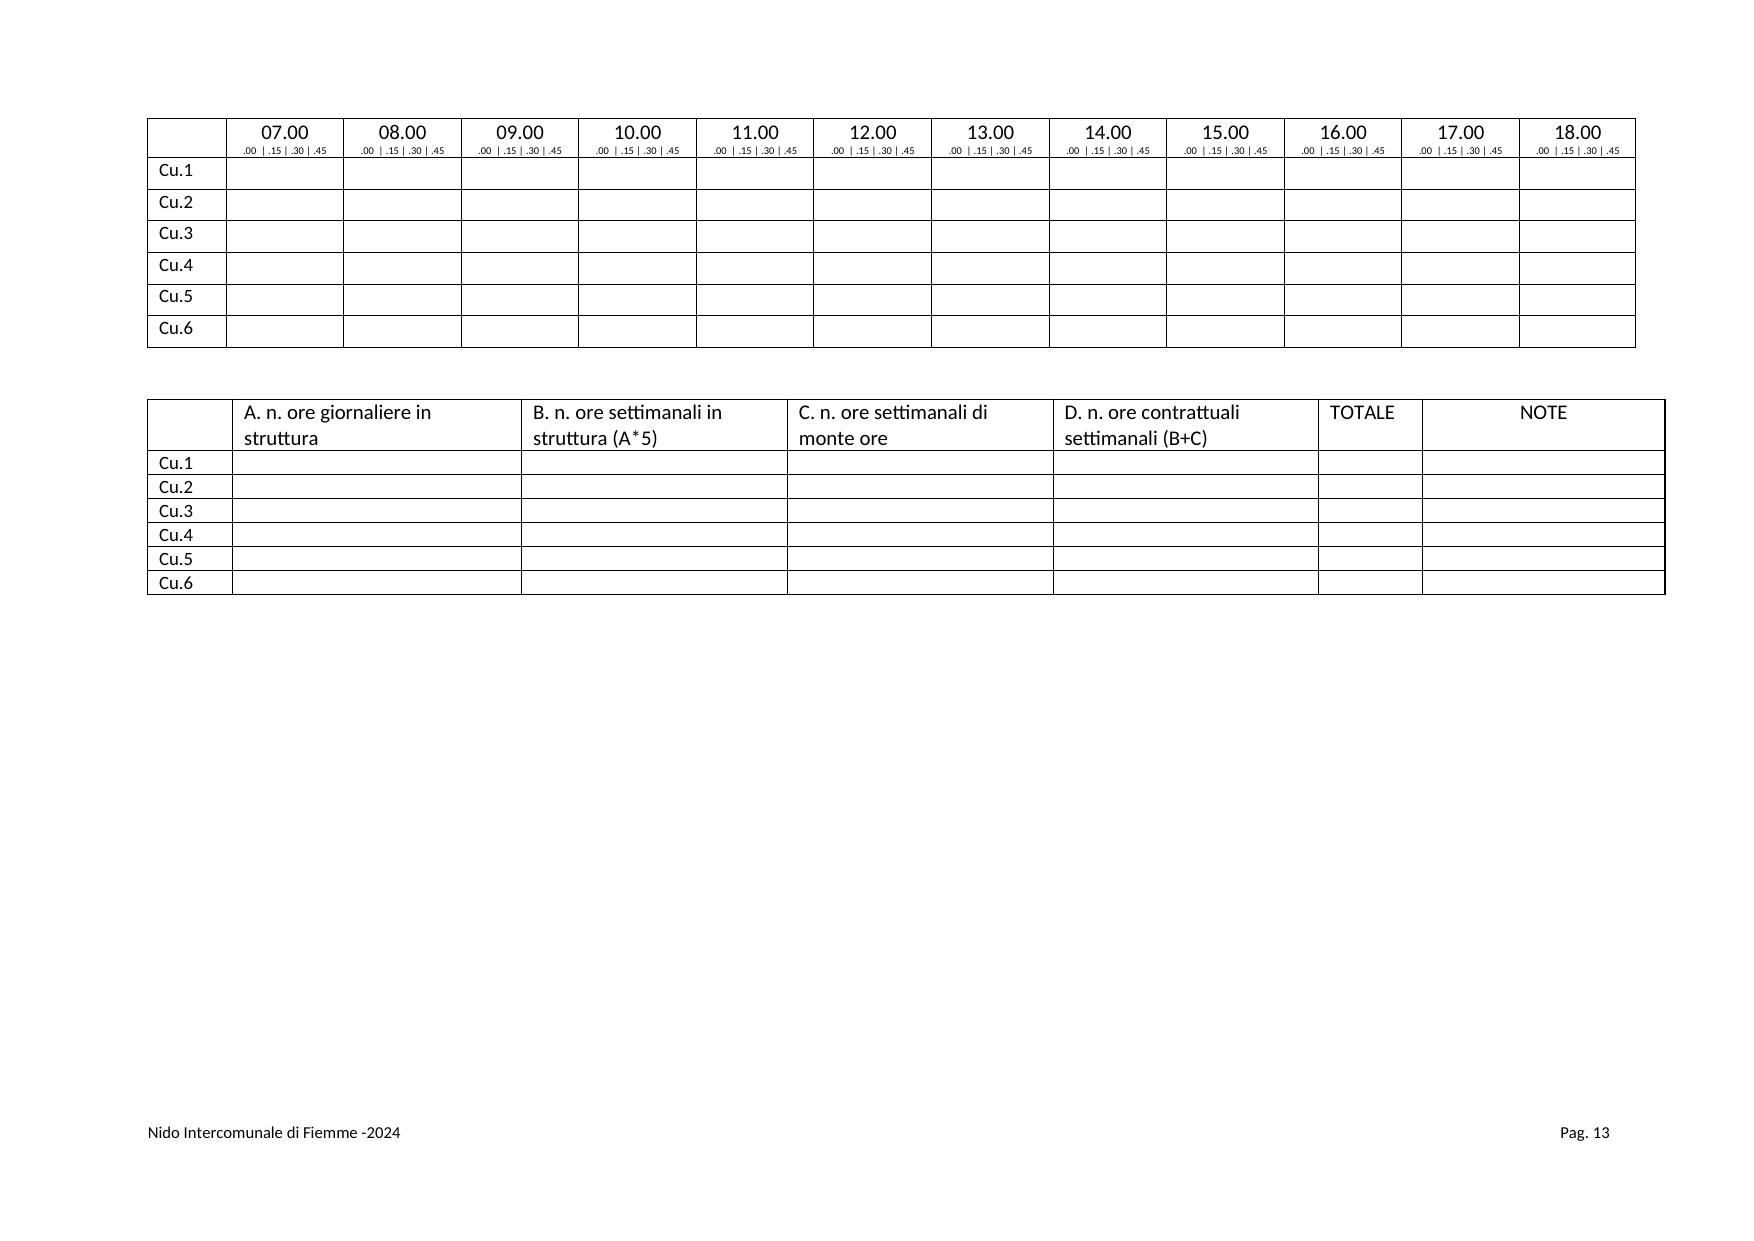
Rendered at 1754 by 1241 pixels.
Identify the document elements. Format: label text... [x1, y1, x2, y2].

table_cell [814, 285, 931, 315]
table_cell [344, 285, 461, 315]
table_cell [344, 253, 461, 283]
table_cell [1167, 316, 1284, 347]
table_cell Cu.4 [148, 253, 226, 283]
table_cell Cu.1 [148, 158, 226, 189]
table_cell [1319, 475, 1422, 498]
table_cell [579, 190, 696, 220]
table_cell [233, 547, 521, 570]
table_cell [227, 285, 343, 315]
table_cell [1402, 221, 1519, 252]
table_cell [1319, 547, 1422, 570]
table_cell Cu.5 [148, 285, 226, 315]
table_cell [462, 221, 578, 252]
table_cell [462, 190, 578, 220]
table_cell [1423, 571, 1664, 594]
table_cell [1520, 158, 1635, 189]
table_cell [932, 158, 1049, 189]
table_cell [1423, 475, 1664, 498]
table_header 10.00 .00 | .15 | .30 | .45 [579, 119, 696, 157]
table_cell [1285, 316, 1401, 347]
table_cell [579, 285, 696, 315]
table_cell [1050, 316, 1166, 347]
table_header NOTE [1423, 400, 1664, 450]
table_header 15.00 .00 | .15 | .30 | .45 [1167, 119, 1284, 157]
table_cell [344, 190, 461, 220]
table_cell [814, 316, 931, 347]
table_cell [1167, 190, 1284, 220]
table_cell [233, 523, 521, 546]
table_cell [697, 285, 813, 315]
table_cell Cu.2 [148, 475, 232, 498]
table_cell [697, 190, 813, 220]
table_cell [1423, 499, 1664, 522]
table_cell Cu.2 [148, 190, 226, 220]
table_header B. n. ore settimanali in struttura (A*5) [522, 400, 787, 450]
table_header 18.00 .00 | .15 | .30 | .45 [1520, 119, 1635, 157]
table_cell [227, 190, 343, 220]
table_cell Cu.4 [148, 523, 232, 546]
table_header 17.00 .00 | .15 | .30 | .45 [1402, 119, 1519, 157]
table_cell [932, 253, 1049, 283]
table_header 09.00 .00 | .15 | .30 | .45 [462, 119, 578, 157]
table_cell [1285, 221, 1401, 252]
table_header 08.00 .00 | .15 | .30 | .45 [344, 119, 461, 157]
table_cell [1423, 451, 1664, 474]
table_cell [814, 253, 931, 283]
table_cell [579, 221, 696, 252]
table_cell [1520, 253, 1635, 283]
table_cell [579, 253, 696, 283]
table_cell [344, 316, 461, 347]
table_header 13.00 .00 | .15 | .30 | .45 [932, 119, 1049, 157]
table_cell Cu.6 [148, 316, 226, 347]
table_cell [697, 221, 813, 252]
table_cell Cu.3 [148, 221, 226, 252]
table_cell [522, 451, 787, 474]
table_cell [522, 475, 787, 498]
table_cell Cu.6 [148, 571, 232, 594]
table_cell [788, 451, 1053, 474]
table_cell [1319, 499, 1422, 522]
table_cell [1050, 285, 1166, 315]
table_cell [1520, 316, 1635, 347]
table_cell [1054, 547, 1318, 570]
table_cell Cu.5 [148, 547, 232, 570]
table_cell [233, 499, 521, 522]
table_cell [462, 253, 578, 283]
table_header 07.00 .00 | .15 | .30 | .45 [227, 119, 343, 157]
table_cell [579, 316, 696, 347]
table_cell [1319, 571, 1422, 594]
table_cell [1520, 285, 1635, 315]
table_cell [1167, 253, 1284, 283]
table_cell [1423, 547, 1664, 570]
table_cell [697, 253, 813, 283]
table_cell [1402, 253, 1519, 283]
table_cell [1423, 523, 1664, 546]
table_cell Cu.3 [148, 499, 232, 522]
table_cell [344, 221, 461, 252]
table_cell [522, 571, 787, 594]
table_cell [233, 475, 521, 498]
table_cell [1054, 499, 1318, 522]
table_cell [1520, 190, 1635, 220]
table_cell [1054, 451, 1318, 474]
table_cell [1050, 253, 1166, 283]
table_cell [462, 316, 578, 347]
table_cell [1402, 190, 1519, 220]
table_cell [227, 221, 343, 252]
table_header [148, 400, 232, 450]
table_cell [462, 285, 578, 315]
table_header 16.00 .00 | .15 | .30 | .45 [1285, 119, 1401, 157]
table_cell [1402, 158, 1519, 189]
table_cell [1402, 316, 1519, 347]
table_cell [788, 523, 1053, 546]
table_header 11.00 .00 | .15 | .30 | .45 [697, 119, 813, 157]
table_cell [227, 158, 343, 189]
table_cell [932, 221, 1049, 252]
table_cell [697, 158, 813, 189]
table_cell [814, 158, 931, 189]
table_cell [522, 523, 787, 546]
table_cell [932, 190, 1049, 220]
table_cell [522, 499, 787, 522]
table_cell [1054, 571, 1318, 594]
table_cell [462, 158, 578, 189]
table_cell [1285, 190, 1401, 220]
table_cell [344, 158, 461, 189]
table_cell [1167, 285, 1284, 315]
table_cell [1520, 221, 1635, 252]
table_cell [1050, 221, 1166, 252]
table_cell [1054, 523, 1318, 546]
table_cell [233, 451, 521, 474]
table_header C. n. ore settimanali di monte ore [788, 400, 1053, 450]
table_cell [788, 499, 1053, 522]
table_cell [227, 253, 343, 283]
table_cell [1319, 451, 1422, 474]
table_header 12.00 .00 | .15 | .30 | .45 [814, 119, 931, 157]
table_header 14.00 .00 | .15 | .30 | .45 [1050, 119, 1166, 157]
table_cell [788, 547, 1053, 570]
table_cell [932, 285, 1049, 315]
table_cell [1050, 190, 1166, 220]
table_cell [1054, 475, 1318, 498]
table_header A. n. ore giornaliere in struttura [233, 400, 521, 450]
table_cell [1402, 285, 1519, 315]
table_cell [1050, 158, 1166, 189]
table_cell [227, 316, 343, 347]
table_cell [814, 190, 931, 220]
table_cell [1319, 523, 1422, 546]
table_cell [579, 158, 696, 189]
table_header [148, 119, 226, 157]
table_cell [522, 547, 787, 570]
table_cell [233, 571, 521, 594]
table_cell [1285, 158, 1401, 189]
table_cell [697, 316, 813, 347]
table_cell [1167, 221, 1284, 252]
table_cell [788, 571, 1053, 594]
table_cell [814, 221, 931, 252]
table_cell [1167, 158, 1284, 189]
table_header TOTALE [1319, 400, 1422, 450]
table_cell [1285, 253, 1401, 283]
table_cell [1285, 285, 1401, 315]
table_cell [932, 316, 1049, 347]
table_cell [788, 475, 1053, 498]
table_cell Cu.1 [148, 451, 232, 474]
table_header D. n. ore contrattuali settimanali (B+C) [1054, 400, 1318, 450]
